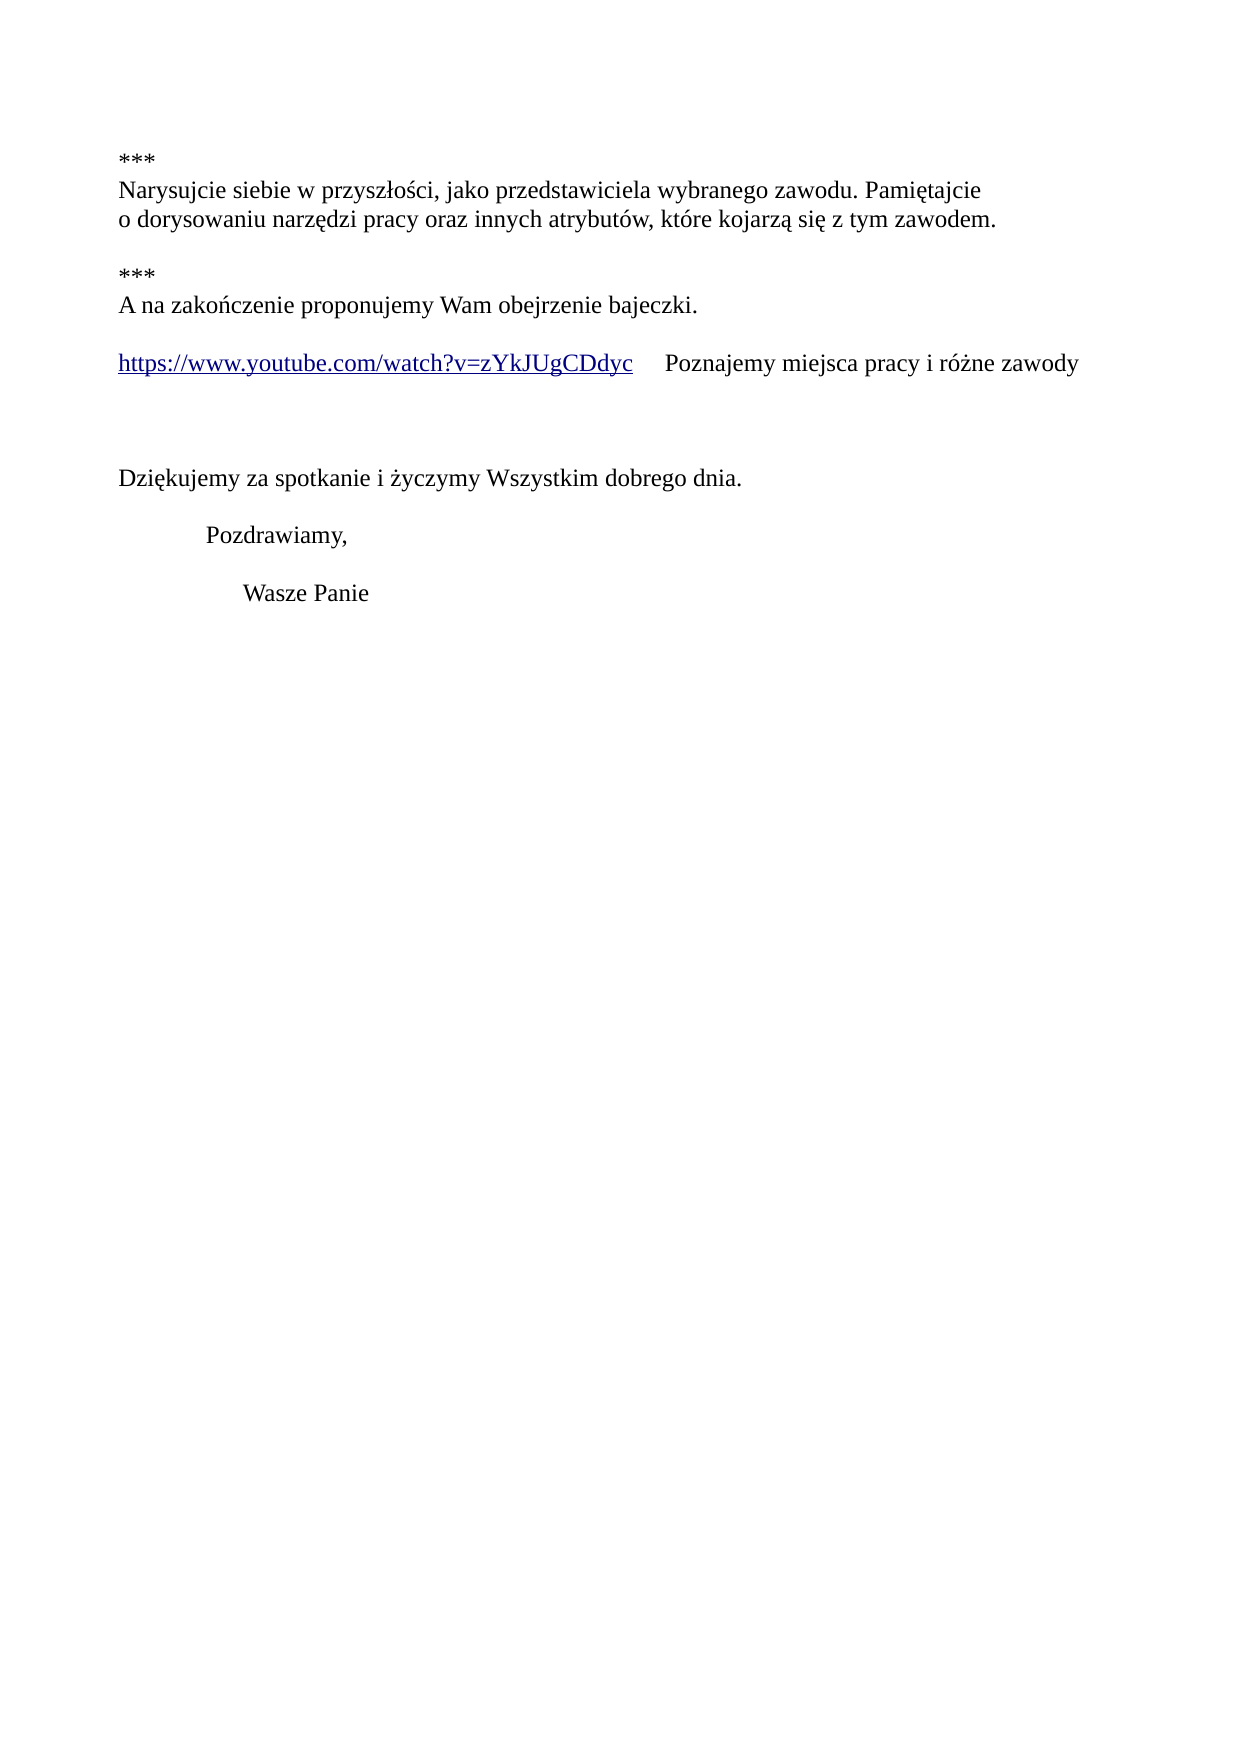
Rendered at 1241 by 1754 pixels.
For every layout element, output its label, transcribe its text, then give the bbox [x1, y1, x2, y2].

text *** [118, 262, 1122, 291]
text Pozdrawiamy, [118, 521, 1122, 549]
text o dorysowaniu narzędzi pracy oraz innych atrybutów, które kojarzą się z tym zawodem. [118, 204, 1122, 233]
text *** [118, 147, 1122, 176]
text Wasze Panie [118, 578, 1122, 607]
text https://www.youtube.com/watch?v=zYkJUgCDdyc Poznajemy miejsca pracy i różne zawody [118, 348, 1122, 377]
text A na zakończenie proponujemy Wam obejrzenie bajeczki. [118, 291, 1122, 319]
text Dziękujemy za spotkanie i życzymy Wszystkim dobrego dnia. [118, 463, 1122, 492]
text Narysujcie siebie w przyszłości, jako przedstawiciela wybranego zawodu. Pamiętajcie [118, 176, 1122, 204]
